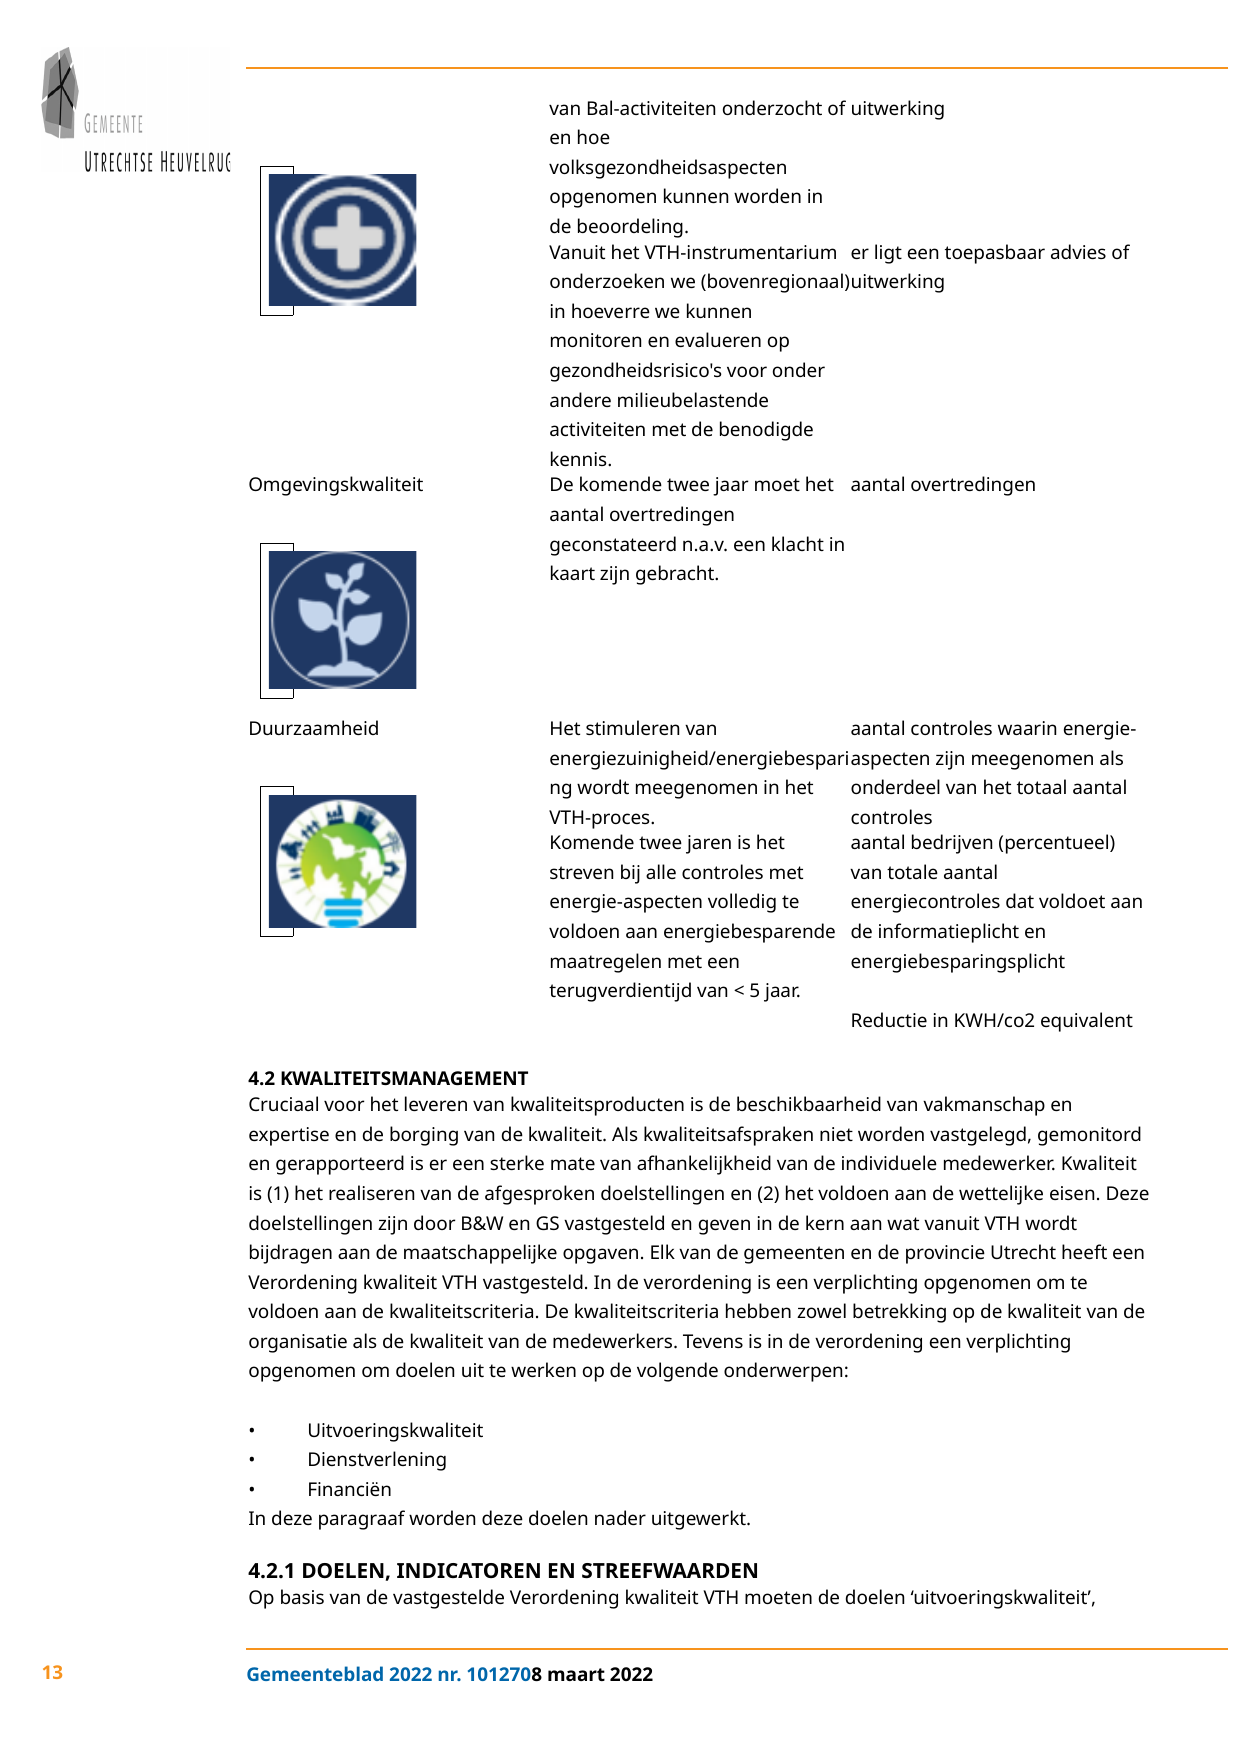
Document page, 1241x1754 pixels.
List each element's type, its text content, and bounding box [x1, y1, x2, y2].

table_cell Gezondheid [248, 95, 549, 472]
picture [268, 551, 417, 689]
text 4.2 KWALITEITSMANAGEMENT [248, 1066, 1152, 1091]
table_cell aantal bedrijven (percentueel) van totale aantal energiecontroles dat voldoet aan de informatieplicht en energiebesparingsplicht Reductie in KWH/co2 equivalent [850, 830, 1152, 1033]
text In deze paragraaf worden deze doelen nader uitgewerkt. [248, 1506, 1152, 1531]
table_cell De komende twee jaar moet het aantal overtredingen geconstateerd n.a.v. een klacht in kaart zijn gebracht. [549, 472, 850, 715]
list Uitvoeringskwaliteit [248, 1417, 1152, 1442]
list Financiën [248, 1476, 1152, 1502]
table_cell Omgevingskwaliteit [248, 472, 549, 715]
table_cell Het stimuleren van energiezuinigheid/energiebesparing wordt meegenomen in het VTH-proces. [549, 715, 850, 829]
text 4.2.1 DOELEN, INDICATOREN EN STREEFWAARDEN [248, 1556, 1152, 1584]
table_cell aantal controles waarin energie-aspecten zijn meegenomen als onderdeel van het totaal aantal controles [850, 715, 1152, 829]
picture [268, 174, 417, 306]
text Op basis van de vastgestelde Verordening kwaliteit VTH moeten de doelen ‘uitvoeringskwaliteit’, [248, 1584, 1152, 1610]
picture [268, 795, 417, 928]
table_cell In 2024 is voor de risicoanalyse van Bal-activiteiten onderzocht of en hoe volksgezondheidsaspecten opgenomen kunnen worden in de beoordeling. [549, 95, 850, 239]
table_cell Duurzaamheid [248, 715, 549, 927]
table_cell Vanuit het VTH-instrumentarium onderzoeken we (bovenregionaal) in hoeverre we kunnen monitoren en evalueren op gezondheidsrisico's voor onder andere milieubelastende activiteiten met de benodigde kennis. [549, 239, 850, 472]
table_cell er ligt een toepasbaar advies of uitwerking [850, 95, 1152, 239]
table_cell er ligt een toepasbaar advies of uitwerking [850, 239, 1152, 472]
list Dienstverlening [248, 1446, 1152, 1472]
picture [41, 47, 231, 172]
table_cell Komende twee jaren is het streven bij alle controles met energie-aspecten volledig te voldoen aan energiebesparende maatregelen met een terugverdientijd van < 5 jaar. [549, 830, 850, 1033]
table_cell aantal overtredingen [850, 472, 1152, 715]
table_cell [248, 928, 549, 1033]
text Cruciaal voor het leveren van kwaliteitsproducten is de beschikbaarheid van vakmanschap en expertise en de borging van de kwaliteit. Als kwaliteitsafspraken niet worden vastgelegd, gemonitord en gerapporteerd is er een sterke mate van afhankelijkheid van de individuele medewerker. Kwaliteit is (1) het realiseren van de afgesproken doelstellingen en (2) het voldoen aan de wettelijke eisen. Deze doelstellingen zijn door B&W en GS vastgesteld en geven in de kern aan wat vanuit VTH wordt bijdragen aan de maatschappelijke opgaven. Elk van de gemeenten en de provincie Utrecht heeft een Verordening kwaliteit VTH vastgesteld. In de verordening is een verplichting opgenomen om te voldoen aan de kwaliteitscriteria. De kwaliteitscriteria hebben zowel betrekking op de kwaliteit van de organisatie als de kwaliteit van de medewerkers. Tevens is in de verordening een verplichting opgenomen om doelen uit te werken op de volgende onderwerpen: [248, 1091, 1152, 1383]
